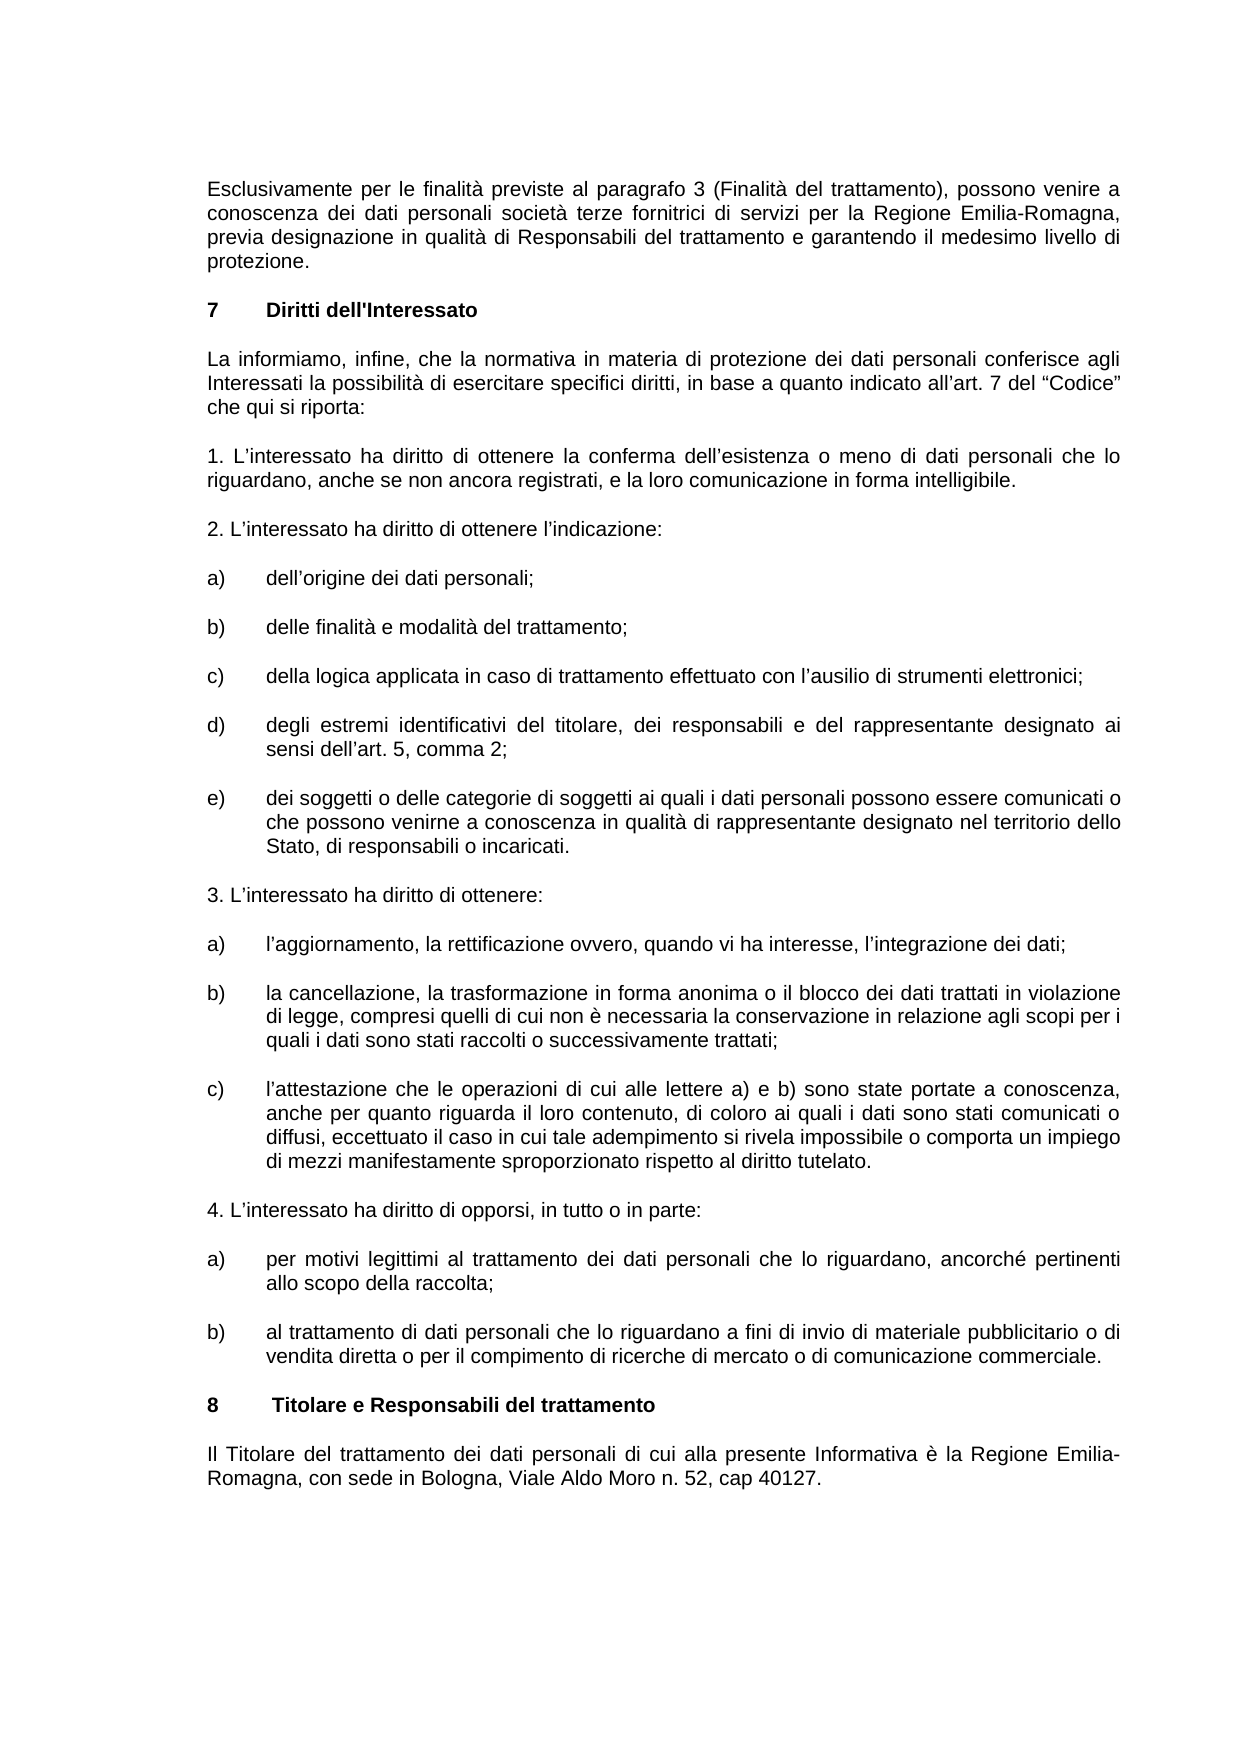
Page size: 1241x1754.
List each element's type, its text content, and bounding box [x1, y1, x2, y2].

text Esclusivamente per le finalità previste al paragrafo 3 (Finalità del trattamento), possono venire a conoscenza dei dati personali società terze fornitrici di servizi per la Regione Emilia-Romagna, previa designazione in qualità di Responsabili del trattamento e garantendo il medesimo livello di protezione. [207, 177, 1122, 273]
list Diritti dell'Interessato [207, 298, 1122, 322]
text 2. L’interessato ha diritto di ottenere l’indicazione: [207, 517, 1122, 541]
list l’aggiornamento, la rettificazione ovvero, quando vi ha interesse, l’integrazione dei dati; [207, 931, 1122, 955]
list delle finalità e modalità del trattamento; [207, 615, 1122, 639]
text 3. L’interessato ha diritto di ottenere: [207, 882, 1122, 906]
list dell’origine dei dati personali; [207, 566, 1122, 590]
text La informiamo, infine, che la normativa in materia di protezione dei dati personali conferisce agli Interessati la possibilità di esercitare specifici diritti, in base a quanto indicato all’art. 7 del “Codice” che qui si riporta: [207, 347, 1122, 419]
list della logica applicata in caso di trattamento effettuato con l’ausilio di strumenti elettronici; [207, 664, 1122, 688]
text Il Titolare del trattamento dei dati personali di cui alla presente Informativa è la Regione Emilia-Romagna, con sede in Bologna, Viale Aldo Moro n. 52, cap 40127. [207, 1442, 1122, 1490]
list la cancellazione, la trasformazione in forma anonima o il blocco dei dati trattati in violazione di legge, compresi quelli di cui non è necessaria la conservazione in relazione agli scopi per i quali i dati sono stati raccolti o successivamente trattati; [207, 980, 1122, 1052]
list degli estremi identificativi del titolare, dei responsabili e del rappresentante designato ai sensi dell’art. 5, comma 2; [207, 713, 1122, 761]
list al trattamento di dati personali che lo riguardano a fini di invio di materiale pubblicitario o di vendita diretta o per il compimento di ricerche di mercato o di comunicazione commerciale. [207, 1320, 1122, 1368]
text 1. L’interessato ha diritto di ottenere la conferma dell’esistenza o meno di dati personali che lo riguardano, anche se non ancora registrati, e la loro comunicazione in forma intelligibile. [207, 444, 1122, 492]
list Titolare e Responsabili del trattamento [207, 1393, 1122, 1417]
list per motivi legittimi al trattamento dei dati personali che lo riguardano, ancorché pertinenti allo scopo della raccolta; [207, 1247, 1122, 1295]
list dei soggetti o delle categorie di soggetti ai quali i dati personali possono essere comunicati o che possono venirne a conoscenza in qualità di rappresentante designato nel territorio dello Stato, di responsabili o incaricati. [207, 786, 1122, 857]
text 4. L’interessato ha diritto di opporsi, in tutto o in parte: [207, 1198, 1122, 1222]
list l’attestazione che le operazioni di cui alle lettere a) e b) sono state portate a conoscenza, anche per quanto riguarda il loro contenuto, di coloro ai quali i dati sono stati comunicati o diffusi, eccettuato il caso in cui tale adempimento si rivela impossibile o comporta un impiego di mezzi manifestamente sproporzionato rispetto al diritto tutelato. [207, 1077, 1122, 1173]
